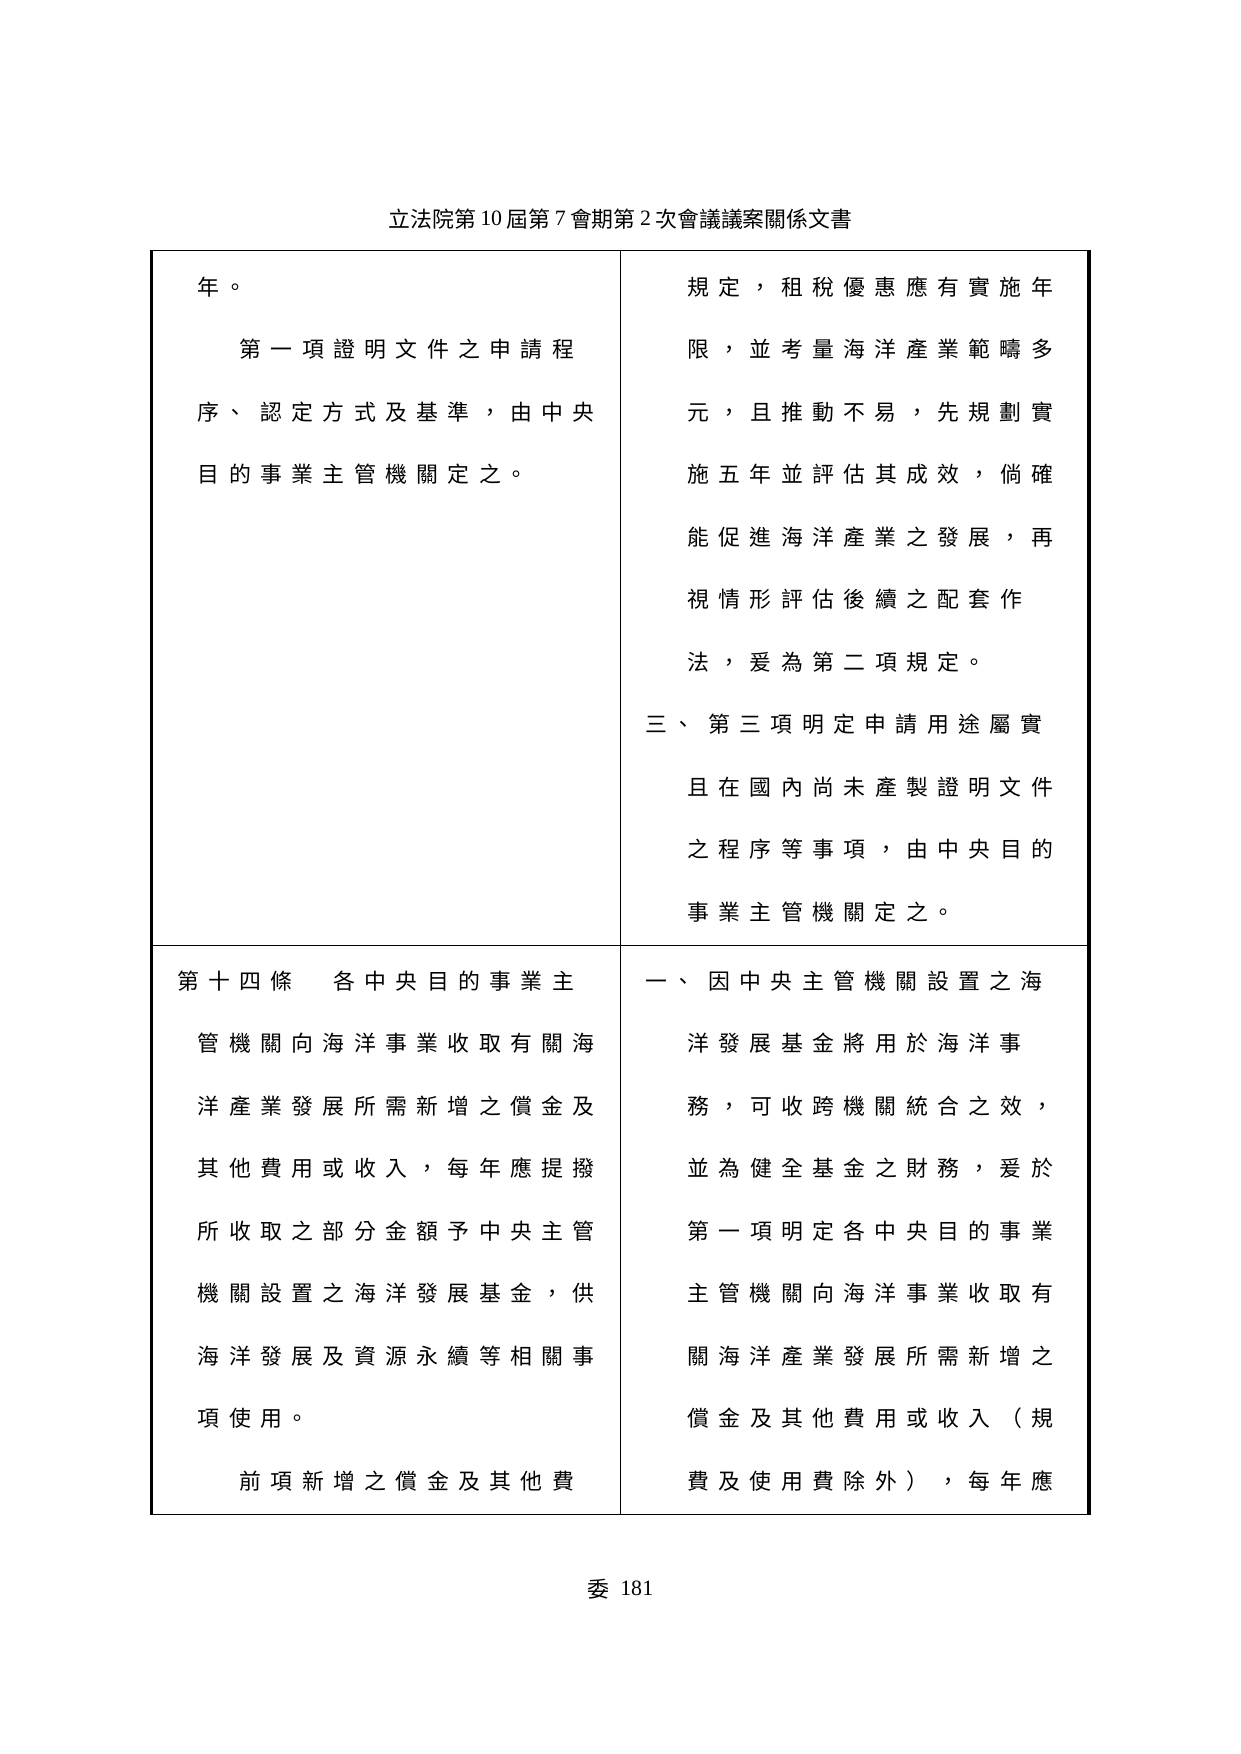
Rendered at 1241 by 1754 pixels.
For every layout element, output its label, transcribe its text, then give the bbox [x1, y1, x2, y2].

table_cell 規定，租稅優惠應有實施年限，並考量海洋產業範疇多元，且推動不易，先規劃實施五年並評估其成效，倘確能促進海洋產業之發展，再視情形評估後續之配套作法，爰為第二項規定。 三、第三項明定申請用途屬實且在國內尚未產製證明文件之程序等事項，由中央目的事業主管機關定之。 [621, 251, 1087, 944]
table_cell 年。 第一項證明文件之申請程序、認定方式及基準，由中央目的事業主管機關定之。 [153, 251, 620, 944]
table_cell 一、因中央主管機關設置之海洋發展基金將用於海洋事務，可收跨機關統合之效，並為健全基金之財務，爰於第一項明定各中央目的事業主管機關向海洋事業收取有關海洋產業發展所需新增之償金及其他費用或收入（規費及使用費除外），每年應 [621, 946, 1087, 1514]
table_cell 第十四條 各中央目的事業主管機關向海洋事業收取有關海洋產業發展所需新增之償金及其他費用或收入，每年應提撥所收取之部分金額予中央主管機關設置之海洋發展基金，供海洋發展及資源永續等相關事項使用。 前項新增之償金及其他費 [153, 946, 620, 1514]
